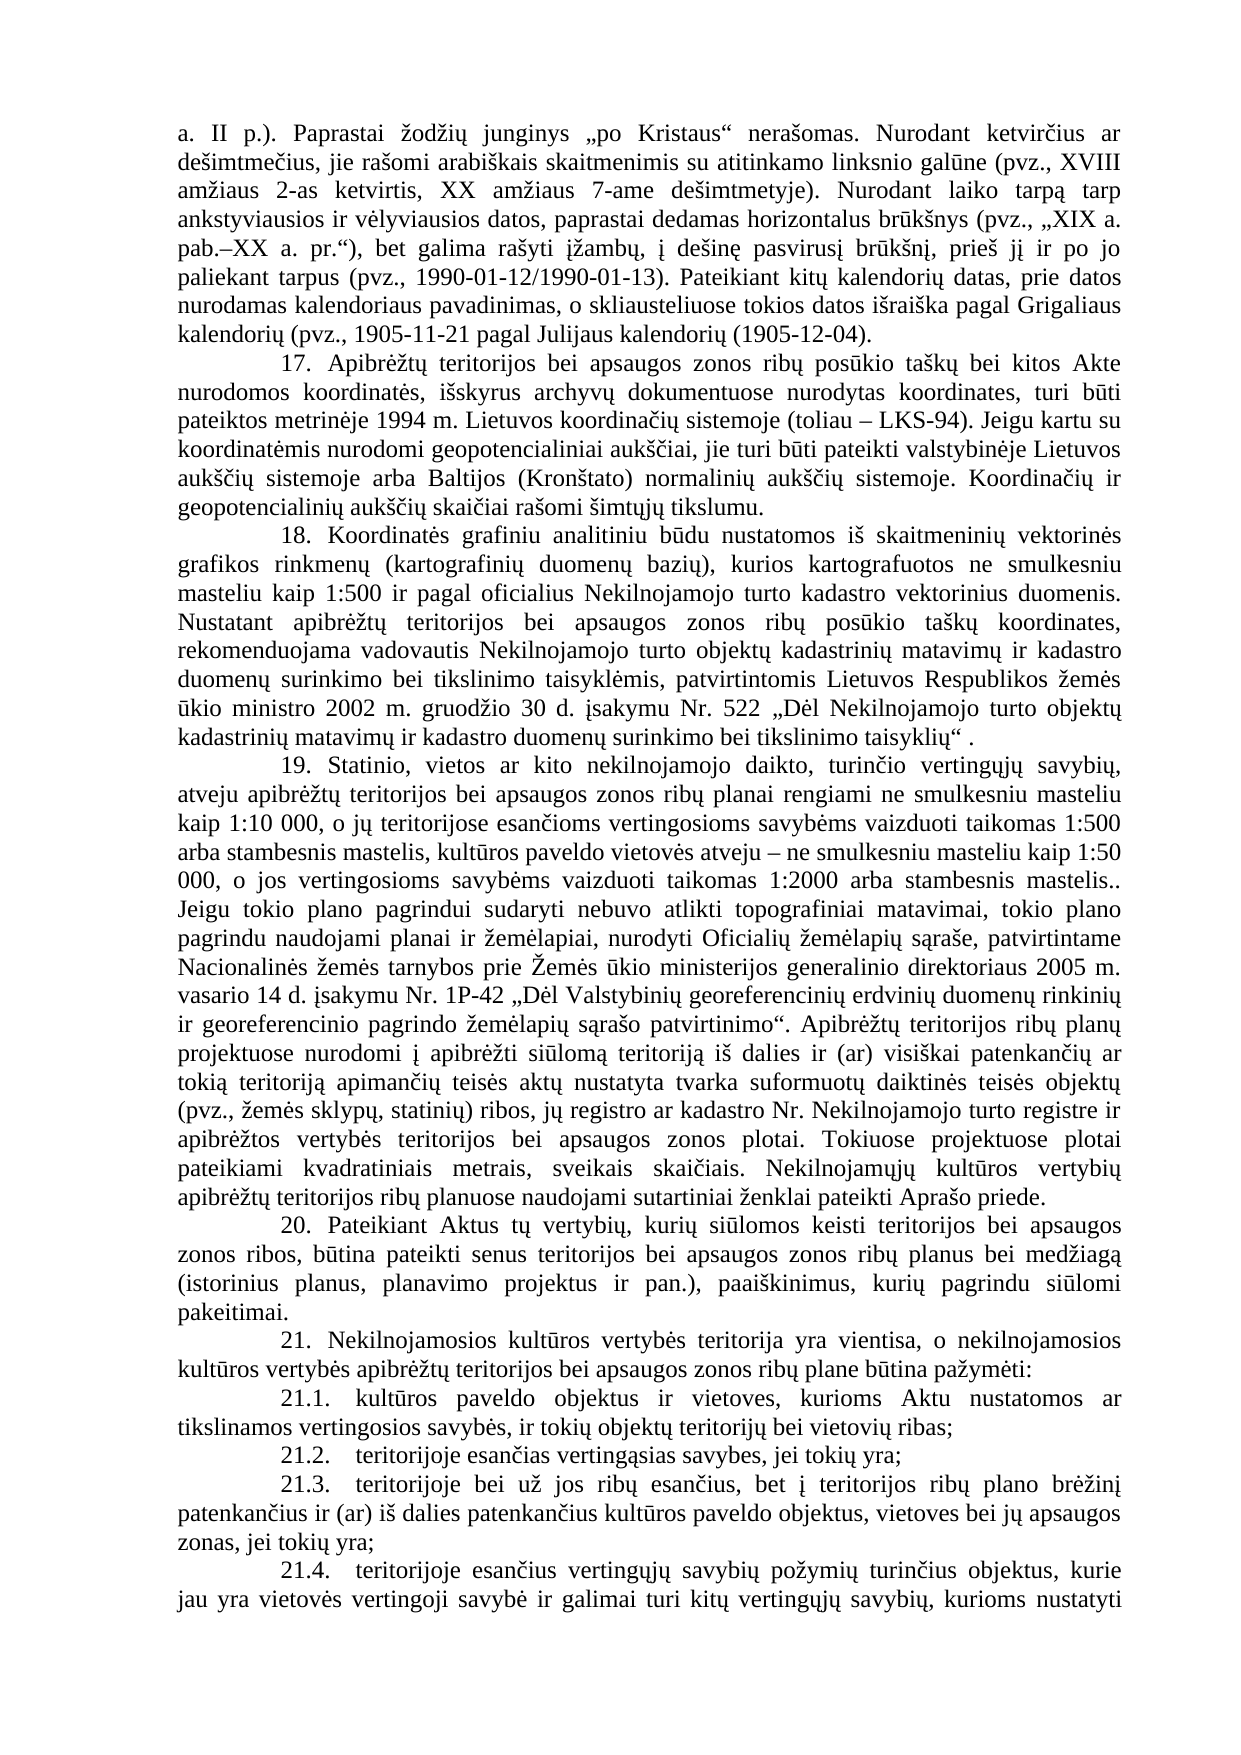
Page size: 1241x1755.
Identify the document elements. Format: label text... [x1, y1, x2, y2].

text 21.3. teritorijoje bei už jos ribų esančius, bet į teritorijos ribų plano brėžinį patenkančius ir (ar) iš dalies patenkančius kultūros paveldo objektus, vietoves bei jų apsaugos zonas, jei tokių yra; [177, 1469, 1122, 1556]
text 20. Pateikiant Aktus tų vertybių, kurių siūlomos keisti teritorijos bei apsaugos zonos ribos, būtina pateikti senus teritorijos bei apsaugos zonos ribų planus bei medžiagą (istorinius planus, planavimo projektus ir pan.), paaiškinimus, kurių pagrindu siūlomi pakeitimai. [177, 1211, 1122, 1326]
text 21. Nekilnojamosios kultūros vertybės teritorija yra vientisa, o nekilnojamosios kultūros vertybės apibrėžtų teritorijos bei apsaugos zonos ribų plane būtina pažymėti: [177, 1326, 1122, 1383]
text 21.1. kultūros paveldo objektus ir vietoves, kurioms Aktu nustatomos ar tikslinamos vertingosios savybės, ir tokių objektų teritorijų bei vietovių ribas; [177, 1383, 1122, 1441]
text a. II p.). Paprastai žodžių junginys „po Kristaus“ nerašomas. Nurodant ketvirčius ar dešimtmečius, jie rašomi arabiškais skaitmenimis su atitinkamo linksnio galūne (pvz., XVIII amžiaus 2-as ketvirtis, XX amžiaus 7-ame dešimtmetyje). Nurodant laiko tarpą tarp ankstyviausios ir vėlyviausios datos, paprastai dedamas horizontalus brūkšnys (pvz., „XIX a. pab.–XX a. pr.“), bet galima rašyti įžambų, į dešinę pasvirusį brūkšnį, prieš jį ir po jo paliekant tarpus (pvz., 1990-01-12/1990-01-13). Pateikiant kitų kalendorių datas, prie datos nurodamas kalendoriaus pavadinimas, o skliausteliuose tokios datos išraiška pagal Grigaliaus kalendorių (pvz., 1905-11-21 pagal Julijaus kalendorių (1905-12-04). [177, 118, 1122, 348]
text 21.2. teritorijoje esančias vertingąsias savybes, jei tokių yra; [177, 1441, 1122, 1469]
text 19. Statinio, vietos ar kito nekilnojamojo daikto, turinčio vertingųjų savybių, atveju apibrėžtų teritorijos bei apsaugos zonos ribų planai rengiami ne smulkesniu masteliu kaip 1:10 000, o jų teritorijose esančioms vertingosioms savybėms vaizduoti taikomas 1:500 arba stambesnis mastelis, kultūros paveldo vietovės atveju – ne smulkesniu masteliu kaip 1:50 000, o jos vertingosioms savybėms vaizduoti taikomas 1:2000 arba stambesnis mastelis.. Jeigu tokio plano pagrindui sudaryti nebuvo atlikti topografiniai matavimai, tokio plano pagrindu naudojami planai ir žemėlapiai, nurodyti Oficialių žemėlapių sąraše, patvirtintame Nacionalinės žemės tarnybos prie Žemės ūkio ministerijos generalinio direktoriaus 2005 m. vasario 14 d. įsakymu Nr. 1P-42 „Dėl Valstybinių georeferencinių erdvinių duomenų rinkinių ir georeferencinio pagrindo žemėlapių sąrašo patvirtinimo“. Apibrėžtų teritorijos ribų planų projektuose nurodomi į apibrėžti siūlomą teritoriją iš dalies ir (ar) visiškai patenkančių ar tokią teritoriją apimančių teisės aktų nustatyta tvarka suformuotų daiktinės teisės objektų (pvz., žemės sklypų, statinių) ribos, jų registro ar kadastro Nr. Nekilnojamojo turto registre ir apibrėžtos vertybės teritorijos bei apsaugos zonos plotai. Tokiuose projektuose plotai pateikiami kvadratiniais metrais, sveikais skaičiais. Nekilnojamųjų kultūros vertybių apibrėžtų teritorijos ribų planuose naudojami sutartiniai ženklai pateikti Aprašo priede. [177, 751, 1122, 1211]
text 18. Koordinatės grafiniu analitiniu būdu nustatomos iš skaitmeninių vektorinės grafikos rinkmenų (kartografinių duomenų bazių), kurios kartografuotos ne smulkesniu masteliu kaip 1:500 ir pagal oficialius Nekilnojamojo turto kadastro vektorinius duomenis. Nustatant apibrėžtų teritorijos bei apsaugos zonos ribų posūkio taškų koordinates, rekomenduojama vadovautis Nekilnojamojo turto objektų kadastrinių matavimų ir kadastro duomenų surinkimo bei tikslinimo taisyklėmis, patvirtintomis Lietuvos Respublikos žemės ūkio ministro 2002 m. gruodžio 30 d. įsakymu Nr. 522 „Dėl Nekilnojamojo turto objektų kadastrinių matavimų ir kadastro duomenų surinkimo bei tikslinimo taisyklių“ . [177, 521, 1122, 751]
text 21.4. teritorijoje esančius vertingųjų savybių požymių turinčius objektus, kurie jau yra vietovės vertingoji savybė ir galimai turi kitų vertingųjų savybių, kurioms nustatyti [177, 1556, 1122, 1613]
text 17. Apibrėžtų teritorijos bei apsaugos zonos ribų posūkio taškų bei kitos Akte nurodomos koordinatės, išskyrus archyvų dokumentuose nurodytas koordinates, turi būti pateiktos metrinėje 1994 m. Lietuvos koordinačių sistemoje (toliau – LKS-94). Jeigu kartu su koordinatėmis nurodomi geopotencialiniai aukščiai, jie turi būti pateikti valstybinėje Lietuvos aukščių sistemoje arba Baltijos (Kronštato) normalinių aukščių sistemoje. Koordinačių ir geopotencialinių aukščių skaičiai rašomi šimtųjų tikslumu. [177, 348, 1122, 521]
